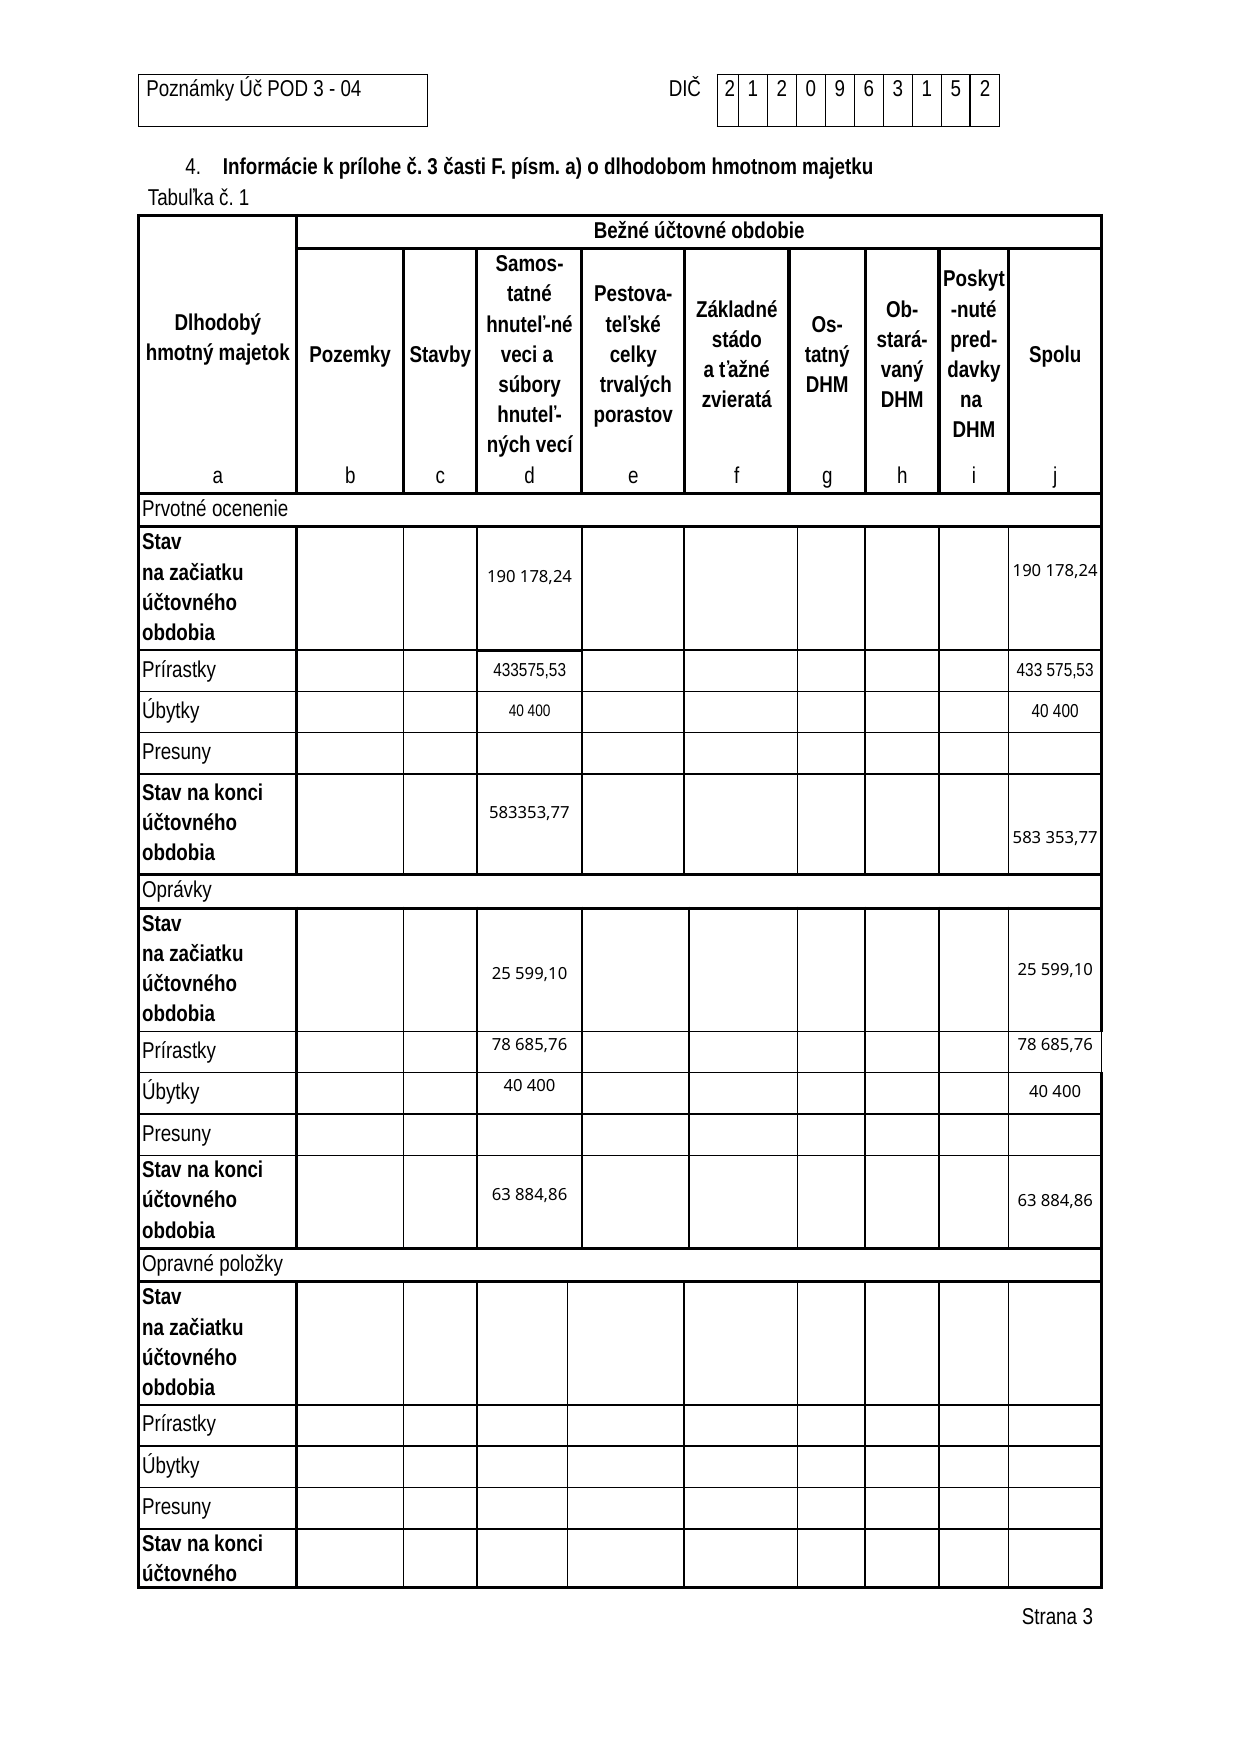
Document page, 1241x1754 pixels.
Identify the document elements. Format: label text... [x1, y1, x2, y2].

table_cell Stavby [405, 250, 475, 462]
table_cell Prírastky [140, 651, 295, 691]
table_cell 583353,77 [478, 775, 581, 873]
table_cell [1009, 1406, 1100, 1445]
table_cell Stav na začiatku účtovného obdobia [140, 528, 295, 649]
table_cell Opravné položky [140, 1250, 1100, 1280]
table_cell [940, 1032, 1008, 1072]
table_cell [866, 692, 938, 732]
table_cell [583, 1115, 688, 1154]
table_cell Stav na konci účtovného [140, 1530, 295, 1586]
table_cell [866, 1073, 938, 1113]
table_cell [798, 775, 864, 873]
table_cell 40 400 [1009, 692, 1100, 732]
table_cell [404, 910, 476, 1031]
table_cell [798, 733, 864, 773]
table_cell Oprávky [140, 876, 1100, 907]
table_cell [685, 692, 797, 732]
table_cell [940, 528, 1008, 649]
table_cell [583, 528, 683, 649]
table_cell Úbytky [140, 1447, 295, 1487]
table_cell [940, 1488, 1008, 1528]
table_cell [1009, 1115, 1100, 1154]
table_cell [298, 1115, 403, 1154]
table_cell [798, 910, 864, 1031]
table_cell 433575,53 [478, 652, 581, 691]
table_cell [690, 1156, 797, 1247]
table_cell [866, 910, 938, 1031]
table_cell [685, 1283, 797, 1404]
table_cell [298, 1488, 403, 1528]
table_cell [583, 1073, 688, 1113]
table_cell 40 400 [1009, 1073, 1100, 1113]
table_cell Prírastky [140, 1032, 295, 1072]
table_cell [404, 1073, 476, 1113]
table_cell 583 353,77 [1009, 775, 1100, 873]
table_cell [866, 1406, 938, 1445]
table_cell [583, 1156, 688, 1247]
table_cell [583, 1032, 688, 1072]
table_cell 63 884,86 [1009, 1156, 1100, 1247]
table_cell [1009, 1488, 1100, 1528]
table_cell Os-tatný DHM [791, 250, 864, 462]
table_cell [478, 1406, 567, 1445]
text Tabuľka č. 1 [148, 183, 1093, 210]
table_cell [583, 733, 683, 773]
table_header Bežné účtovné obdobie [298, 217, 1100, 247]
table_cell [690, 1073, 797, 1113]
table_cell Stav na začiatku účtovného obdobia [140, 910, 295, 1031]
table_cell [685, 1406, 797, 1445]
table_cell [1009, 1447, 1100, 1487]
table_cell [1009, 1530, 1100, 1586]
table_cell [404, 775, 476, 873]
table_cell [298, 1073, 403, 1113]
table_cell [404, 733, 476, 773]
table_cell Úbytky [140, 1073, 295, 1113]
table_cell Prvotné ocenenie [140, 495, 1100, 525]
table_cell [798, 651, 864, 691]
table_cell [298, 692, 403, 732]
table_cell [478, 1488, 567, 1528]
table_cell [568, 1447, 683, 1487]
table_cell [404, 651, 476, 691]
table_cell [866, 1488, 938, 1528]
table_cell [583, 910, 688, 1031]
table_cell [404, 692, 476, 732]
table_cell 190 178,24 [1009, 528, 1100, 649]
table_cell [404, 528, 476, 649]
table_cell [866, 775, 938, 873]
table_cell [866, 1115, 938, 1154]
table_cell 78 685,76 [478, 1032, 581, 1072]
table_cell [404, 1115, 476, 1154]
table_cell [298, 1156, 403, 1247]
table_cell Presuny [140, 1488, 295, 1528]
table_cell Úbytky [140, 692, 295, 732]
table_cell Ob-stará-vaný DHM [867, 250, 937, 462]
table_cell [298, 1283, 403, 1404]
table_cell [404, 1283, 476, 1404]
list Informácie k prílohe č. 3 časti F. písm. a) o dlhodobom hmotnom majetku [185, 153, 1093, 180]
table_cell [685, 651, 797, 691]
table_cell [298, 651, 403, 691]
table_cell [798, 1073, 864, 1113]
table_cell 25 599,10 [478, 910, 581, 1031]
table_cell [866, 1156, 938, 1247]
table_cell h [867, 462, 937, 492]
table_cell [940, 651, 1008, 691]
table_cell i [941, 462, 1007, 492]
table_cell [940, 910, 1008, 1031]
table_cell [583, 692, 683, 732]
table_cell Presuny [140, 1115, 295, 1154]
table_cell [866, 651, 938, 691]
table_cell Poskyt-nuté pred-davky na DHM [941, 250, 1007, 462]
table_cell [1009, 733, 1100, 773]
table_cell [798, 1406, 864, 1445]
table_cell 63 884,86 [478, 1156, 581, 1247]
table_cell d [478, 462, 580, 492]
table_cell [798, 528, 864, 649]
table_cell [690, 910, 797, 1031]
table_header Dlhodobý hmotný majetok [140, 217, 295, 462]
table_cell [583, 775, 683, 873]
table_cell [690, 1032, 797, 1072]
table_cell Stav na konci účtovného obdobia [140, 775, 295, 873]
table_cell [404, 1406, 476, 1445]
table_cell 25 599,10 [1009, 910, 1100, 1031]
table_cell [298, 775, 403, 873]
table_cell [685, 528, 797, 649]
table_cell Základné stádo a ťažné zvieratá [686, 250, 787, 462]
table_cell f [686, 462, 787, 492]
table_cell 190 178,24 [478, 528, 581, 649]
table_cell [298, 1447, 403, 1487]
table_cell [940, 1115, 1008, 1154]
table_cell Pestova-teľské celky trvalých porastov [583, 250, 683, 462]
table_cell [685, 775, 797, 873]
table_cell [866, 1530, 938, 1586]
table_cell [940, 1406, 1008, 1445]
table_cell [940, 692, 1008, 732]
table_cell [404, 1447, 476, 1487]
table_cell c [405, 462, 475, 492]
table_cell [404, 1032, 476, 1072]
table_cell a [140, 462, 295, 492]
table_cell [940, 1283, 1008, 1404]
table_cell [866, 1283, 938, 1404]
table_cell [298, 733, 403, 773]
table_cell [866, 1447, 938, 1487]
table_cell [798, 1447, 864, 1487]
table_cell [298, 1406, 403, 1445]
table_cell [940, 1156, 1008, 1247]
table_cell [478, 1283, 567, 1404]
table_cell 40 400 [478, 692, 581, 732]
table_cell Pozemky [298, 250, 402, 462]
table_cell [298, 910, 403, 1031]
table_cell [685, 1488, 797, 1528]
table_cell e [583, 462, 683, 492]
table_cell [798, 1488, 864, 1528]
table_cell [940, 1530, 1008, 1586]
table_cell g [791, 462, 864, 492]
table_cell [404, 1530, 476, 1586]
table_cell j [1010, 462, 1100, 492]
table_cell 40 400 [478, 1073, 581, 1113]
table_cell [866, 1032, 938, 1072]
table_cell [798, 1156, 864, 1247]
table_cell [940, 1073, 1008, 1113]
table_cell Stav na konci účtovného obdobia [140, 1156, 295, 1247]
table_cell [478, 1447, 567, 1487]
table_cell [866, 528, 938, 649]
table_cell [690, 1115, 797, 1154]
table_cell [568, 1530, 683, 1586]
table_cell [798, 692, 864, 732]
table_cell [583, 651, 683, 691]
table_cell [685, 733, 797, 773]
table_cell [940, 733, 1008, 773]
table_cell [478, 1530, 567, 1586]
table_cell [940, 775, 1008, 873]
table_cell [298, 1530, 403, 1586]
table_cell b [298, 462, 402, 492]
table_cell [298, 528, 403, 649]
table_cell 78 685,76 [1009, 1032, 1101, 1072]
table_cell Samos-tatné hnuteľ-né veci a súbory hnuteľ-ných vecí [478, 250, 580, 462]
table_cell [866, 733, 938, 773]
table_cell 433 575,53 [1009, 651, 1100, 691]
table_cell [685, 1530, 797, 1586]
table_cell [1009, 1283, 1100, 1404]
table_cell [404, 1488, 476, 1528]
table_cell [568, 1406, 683, 1445]
table_cell [568, 1488, 683, 1528]
table_cell Spolu [1010, 250, 1100, 462]
table_cell [478, 1115, 581, 1154]
table_cell [940, 1447, 1008, 1487]
table_cell [404, 1156, 476, 1247]
table_cell [798, 1032, 864, 1072]
table_cell [685, 1447, 797, 1487]
table_cell [298, 1032, 403, 1072]
table_cell [478, 733, 581, 773]
table_cell [798, 1115, 864, 1154]
table_cell Prírastky [140, 1406, 295, 1445]
table_cell [798, 1530, 864, 1586]
table_cell [568, 1283, 683, 1404]
table_cell Stav na začiatku účtovného obdobia [140, 1283, 295, 1404]
table_cell Presuny [140, 733, 295, 773]
table_cell [798, 1283, 864, 1404]
